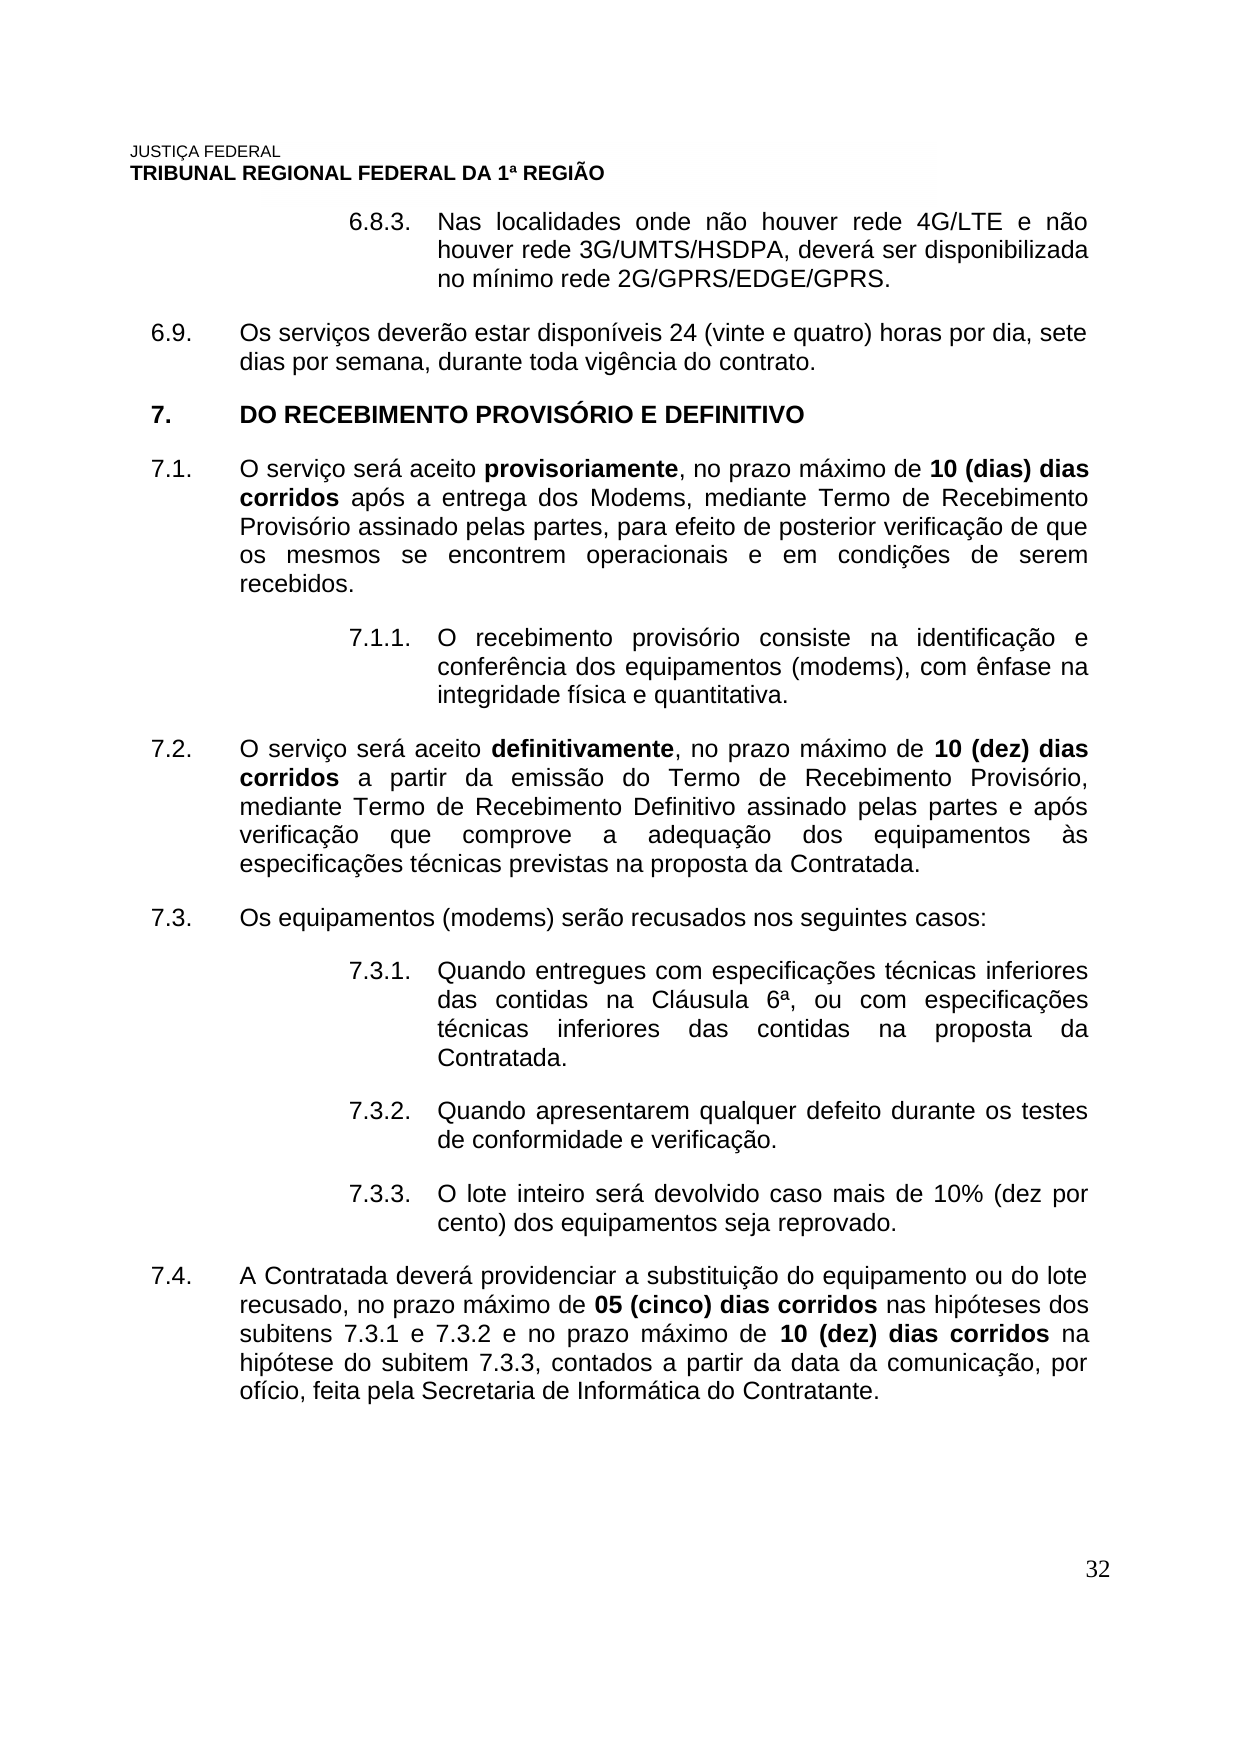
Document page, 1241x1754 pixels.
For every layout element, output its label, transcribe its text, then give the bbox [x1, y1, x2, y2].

list O lote inteiro será devolvido caso mais de 10% (dez por cento) dos equipamentos seja reprovado. [348, 1179, 1089, 1236]
list O serviço será aceito definitivamente, no prazo máximo de 10 (dez) dias corridos a partir da emissão do Termo de Recebimento Provisório, mediante Termo de Recebimento Definitivo assinado pelas partes e após verificação que comprove a adequação dos equipamentos às especificações técnicas previstas na proposta da Contratada. [151, 734, 1089, 878]
list O recebimento provisório consiste na identificação e conferência dos equipamentos (modems), com ênfase na integridade física e quantitativa. [348, 623, 1089, 709]
list Nas localidades onde não houver rede 4G/LTE e não houver rede 3G/UMTS/HSDPA, deverá ser disponibilizada no mínimo rede 2G/GPRS/EDGE/GPRS. [348, 206, 1089, 293]
list O serviço será aceito provisoriamente, no prazo máximo de 10 (dias) dias corridos após a entrega dos Modems, mediante Termo de Recebimento Provisório assinado pelas partes, para efeito de posterior verificação de que os mesmos se encontrem operacionais e em condições de serem recebidos. [151, 454, 1089, 598]
subtitle DO RECEBIMENTO PROVISÓRIO E DEFINITIVO [151, 400, 1110, 429]
list Os equipamentos (modems) serão recusados nos seguintes casos: [151, 903, 1110, 931]
list Quando apresentarem qualquer defeito durante os testes de conformidade e verificação. [348, 1096, 1089, 1154]
list Quando entregues com especificações técnicas inferiores das contidas na Cláusula 6ª, ou com especificações técnicas inferiores das contidas na proposta da Contratada. [348, 956, 1089, 1071]
list A Contratada deverá providenciar a substituição do equipamento ou do lote recusado, no prazo máximo de 05 (cinco) dias corridos nas hipóteses dos subitens 7.3.1 e 7.3.2 e no prazo máximo de 10 (dez) dias corridos na hipótese do subitem 7.3.3, contados a partir da data da comunicação, por ofício, feita pela Secretaria de Informática do Contratante. [151, 1261, 1089, 1405]
list Os serviços deverão estar disponíveis 24 (vinte e quatro) horas por dia, sete dias por semana, durante toda vigência do contrato. [151, 318, 1089, 375]
